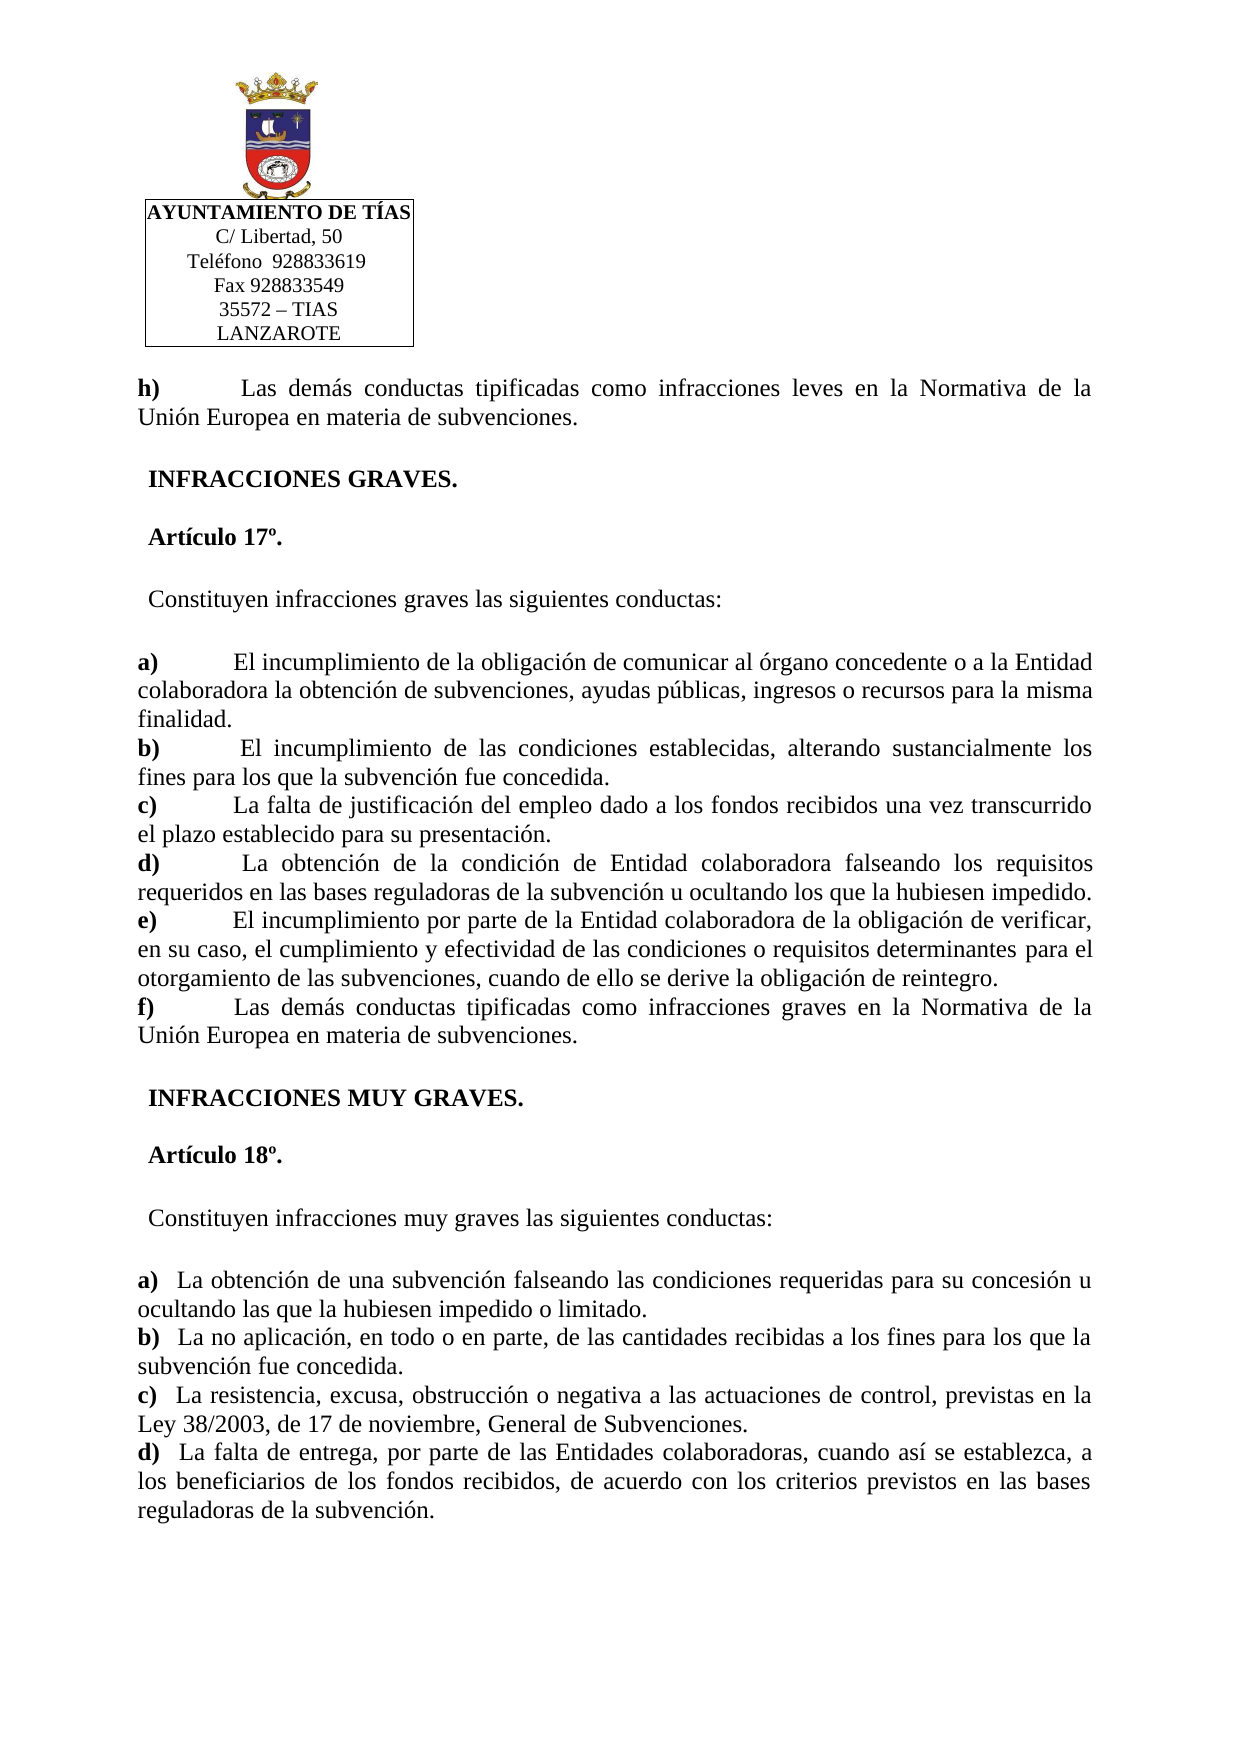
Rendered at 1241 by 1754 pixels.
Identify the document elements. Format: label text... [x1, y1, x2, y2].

list La obtención de la condición de Entidad colaboradora falseando los requisitos requeridos en las bases reguladoras de la subvención u ocultando los que la hubiesen impedido. [137, 848, 1093, 906]
list La falta de entrega, por parte de las Entidades colaboradoras, cuando así se establezca, a los beneficiarios de los fondos recibidos, de acuerdo con los criterios previstos en las bases reguladoras de la subvención. [137, 1437, 1092, 1524]
text INFRACCIONES MUY GRAVES. [148, 1083, 1105, 1112]
list El incumplimiento de la obligación de comunicar al órgano concedente o a la Entidad colaboradora la obtención de subvenciones, ayudas públicas, ingresos o recursos para la misma finalidad. [137, 647, 1093, 733]
list La falta de justificación del empleo dado a los fondos recibidos una vez transcurrido el plazo establecido para su presentación. [137, 791, 1093, 848]
text Constituyen infracciones muy graves las siguientes conductas: [148, 1203, 1105, 1231]
list El incumplimiento por parte de la Entidad colaboradora de la obligación de verificar, en su caso, el cumplimiento y efectividad de las condiciones o requisitos determinantes para el otorgamiento de las subvenciones, cuando de ello se derive la obligación de reintegro. [137, 906, 1093, 992]
list Las demás conductas tipificadas como infracciones leves en la Normativa de la Unión Europea en materia de subvenciones. [137, 373, 1093, 431]
text Artículo 17º. [148, 522, 1105, 551]
list La resistencia, excusa, obstrucción o negativa a las actuaciones de control, previstas en la Ley 38/2003, de 17 de noviembre, General de Subvenciones. [137, 1380, 1093, 1437]
text Artículo 18º. [148, 1140, 1105, 1169]
list La obtención de una subvención falseando las condiciones requeridas para su concesión u ocultando las que la hubiesen impedido o limitado. [137, 1265, 1093, 1322]
text INFRACCIONES GRAVES. [148, 464, 1105, 493]
list El incumplimiento de las condiciones establecidas, alterando sustancialmente los fines para los que la subvención fue concedida. [137, 733, 1093, 791]
list Las demás conductas tipificadas como infracciones graves en la Normativa de la Unión Europea en materia de subvenciones. [137, 992, 1093, 1049]
list La no aplicación, en todo o en parte, de las cantidades recibidas a los fines para los que la subvención fue concedida. [137, 1322, 1093, 1380]
text Constituyen infracciones graves las siguientes conductas: [148, 584, 1105, 613]
